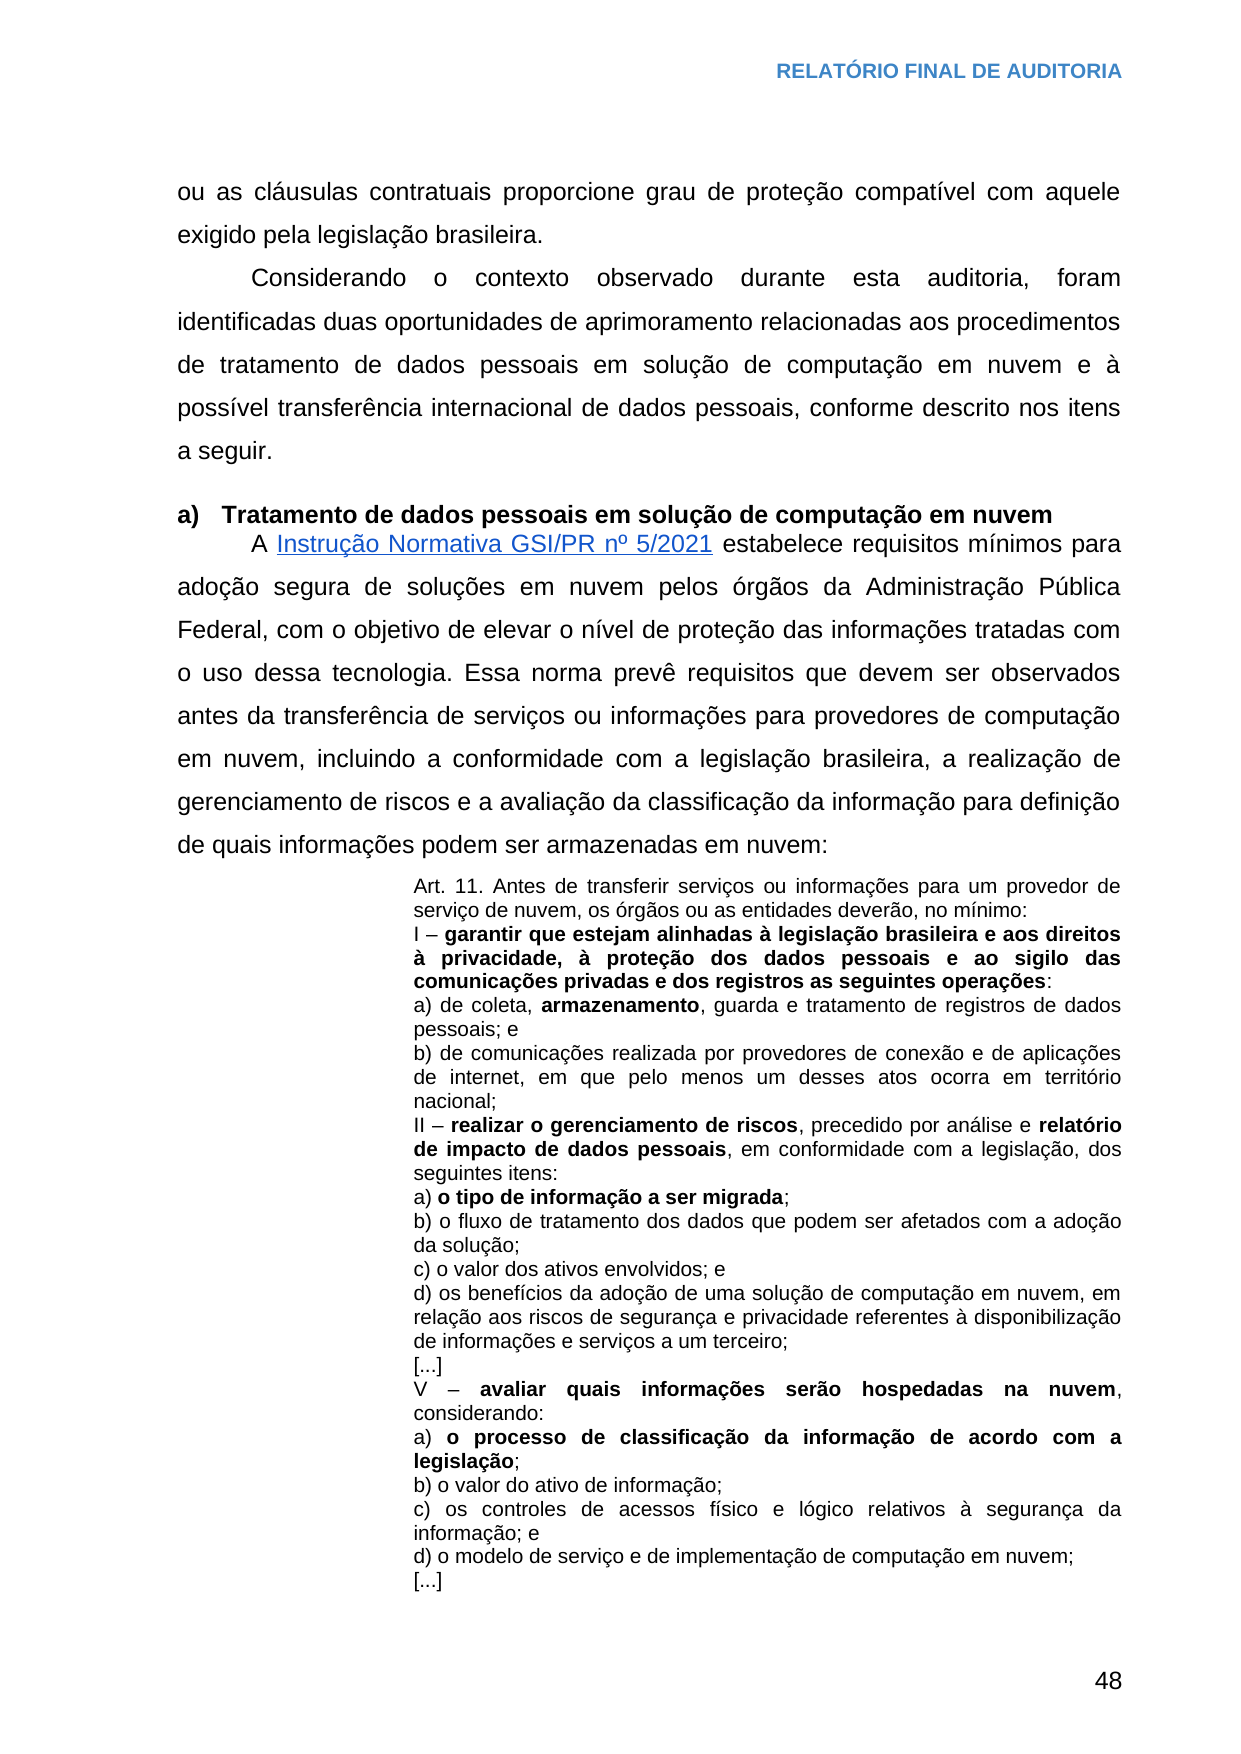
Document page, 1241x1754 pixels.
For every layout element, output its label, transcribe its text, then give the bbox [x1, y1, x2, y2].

text Considerando o contexto observado durante esta auditoria, foram identificadas duas oportunidades de aprimoramento relacionadas aos procedimentos de tratamento de dados pessoais em solução de computação em nuvem e à possível transferência internacional de dados pessoais, conforme descrito nos itens a seguir. [177, 263, 1122, 464]
text a) o tipo de informação a ser migrada; [413, 1185, 1122, 1209]
text II – realizar o gerenciamento de riscos, precedido por análise e relatório de impacto de dados pessoais, em conformidade com a legislação, dos seguintes itens: [413, 1113, 1122, 1185]
text V – avaliar quais informações serão hospedadas na nuvem, considerando: [413, 1377, 1122, 1424]
text [...] [413, 1353, 1122, 1377]
text a) o processo de classificação da informação de acordo com a legislação; [413, 1424, 1122, 1472]
text Art. 11. Antes de transferir serviços ou informações para um provedor de serviço de nuvem, os órgãos ou as entidades deverão, no mínimo: [413, 873, 1122, 921]
text d) o modelo de serviço e de implementação de computação em nuvem; [413, 1544, 1122, 1568]
text A Instrução Normativa GSI/PR nº 5/2021 estabelece requisitos mínimos para adoção segura de soluções em nuvem pelos órgãos da Administração Pública Federal, com o objetivo de elevar o nível de proteção das informações tratadas com o uso dessa tecnologia. Essa norma prevê requisitos que devem ser observados antes da transferência de serviços ou informações para provedores de computação em nuvem, incluindo a conformidade com a legislação brasileira, a realização de gerenciamento de riscos e a avaliação da classificação da informação para definição de quais informações podem ser armazenadas em nuvem: [177, 528, 1122, 859]
text [...] [413, 1568, 1122, 1592]
text ou as cláusulas contratuais proporcione grau de proteção compatível com aquele exigido pela legislação brasileira. [177, 177, 1122, 249]
text b) o valor do ativo de informação; [413, 1472, 1122, 1496]
text b) de comunicações realizada por provedores de conexão e de aplicações de internet, em que pelo menos um desses atos ocorra em território nacional; [413, 1041, 1122, 1113]
list Tratamento de dados pessoais em solução de computação em nuvem [177, 500, 1122, 528]
text b) o fluxo de tratamento dos dados que podem ser afetados com a adoção da solução; [413, 1209, 1122, 1257]
text a) de coleta, armazenamento, guarda e tratamento de registros de dados pessoais; e [413, 993, 1122, 1041]
text c) os controles de acessos físico e lógico relativos à segurança da informação; e [413, 1496, 1122, 1544]
text c) o valor dos ativos envolvidos; e [413, 1257, 1122, 1281]
text I – garantir que estejam alinhadas à legislação brasileira e aos direitos à privacidade, à proteção dos dados pessoais e ao sigilo das comunicações privadas e dos registros as seguintes operações: [413, 921, 1122, 993]
text d) os benefícios da adoção de uma solução de computação em nuvem, em relação aos riscos de segurança e privacidade referentes à disponibilização de informações e serviços a um terceiro; [413, 1281, 1122, 1353]
